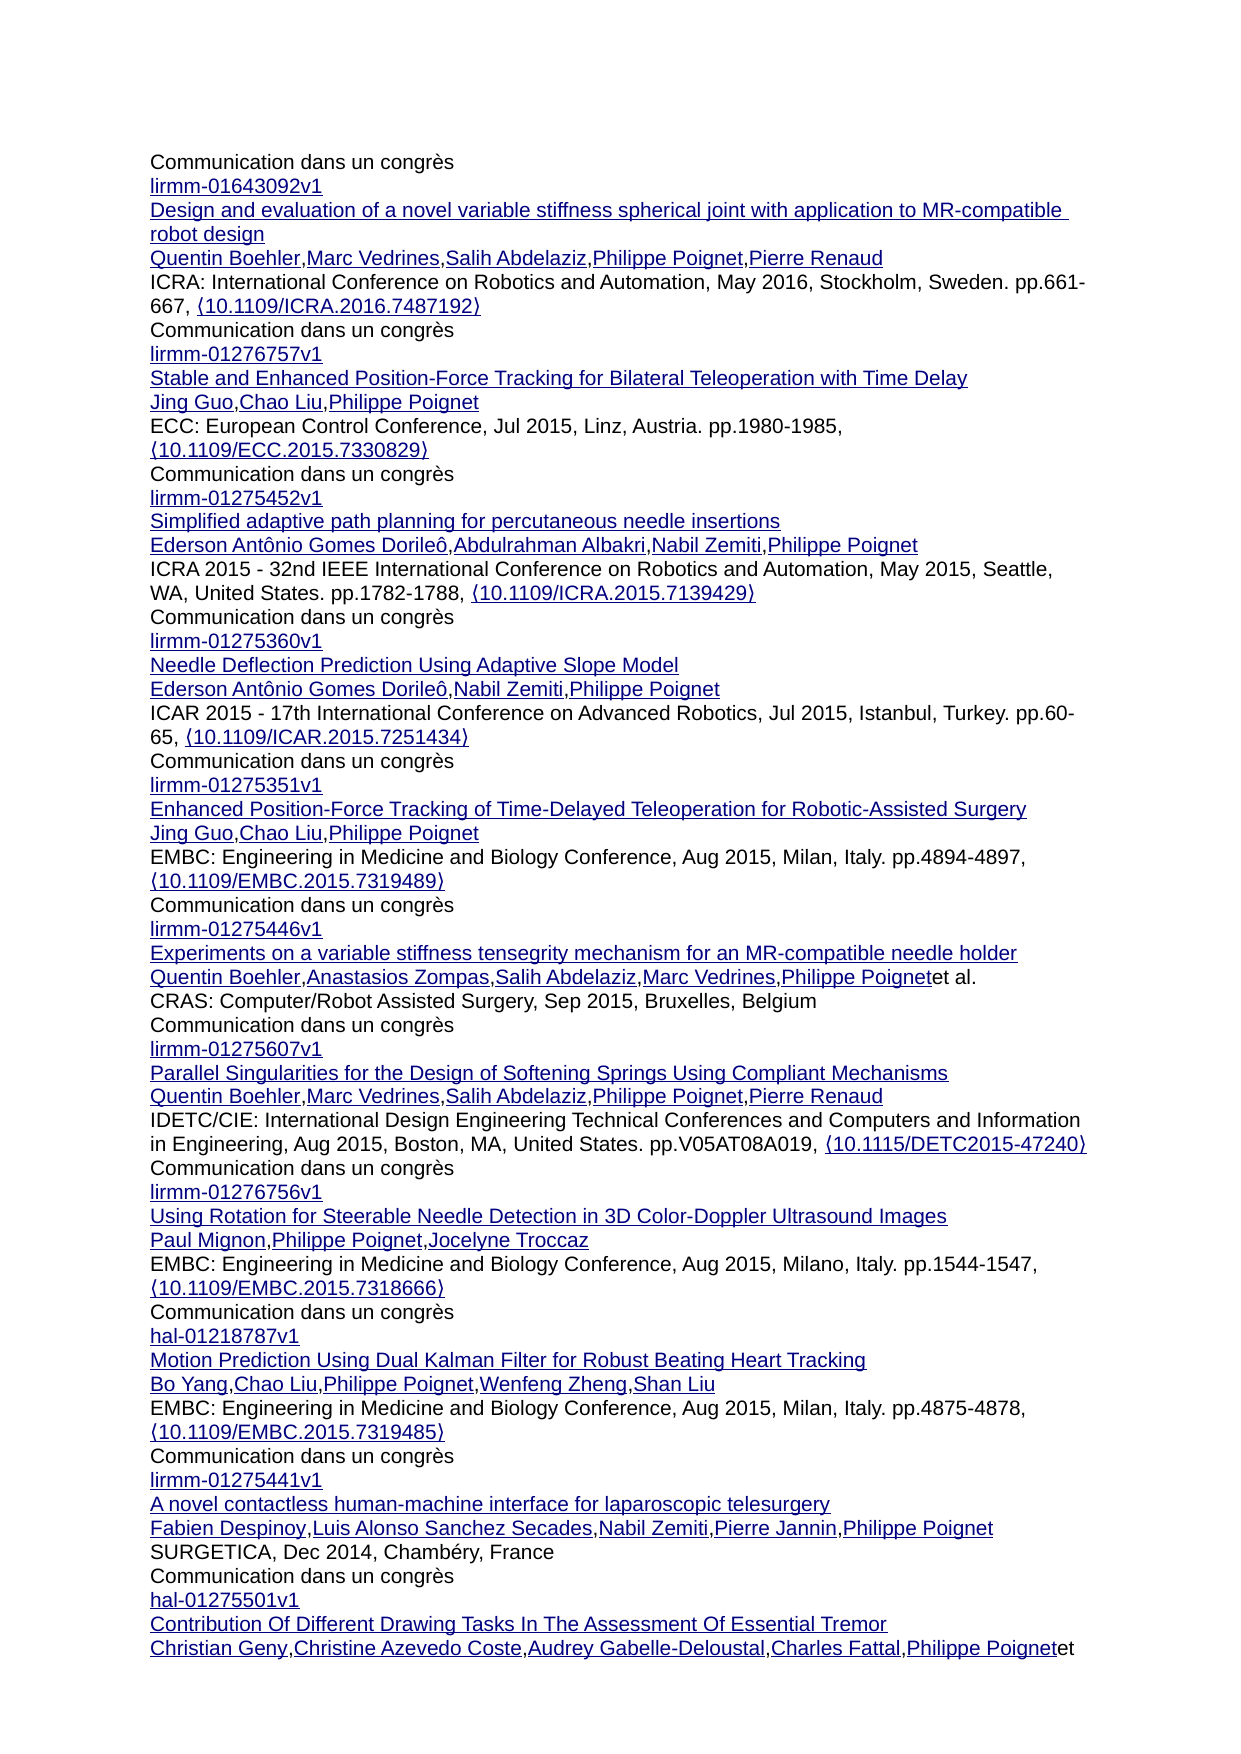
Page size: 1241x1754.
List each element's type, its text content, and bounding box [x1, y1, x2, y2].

table_cell Needle Deflection Prediction Using Adaptive Slope Model Ederson Antônio Gomes Dorileô,Nabil Zemiti,Philippe Poignet ICAR 2015 - 17th International Conference on Advanced Robotics, Jul 2015, Istanbul, Turkey. pp.60-65, ⟨10.1109/ICAR.2015.7251434⟩ Communication dans un congrès lirmm-01275351v1 [150, 653, 1090, 797]
table_cell Parallel Singularities for the Design of Softening Springs Using Compliant Mechanisms Quentin Boehler,Marc Vedrines,Salih Abdelaziz,Philippe Poignet,Pierre Renaud IDETC/CIE: International Design Engineering Technical Conferences and Computers and Information in Engineering, Aug 2015, Boston, MA, United States. pp.V05AT08A019, ⟨10.1115/DETC2015-47240⟩ Communication dans un congrès lirmm-01276756v1 [150, 1060, 1090, 1204]
table_cell Experiments on a variable stiffness tensegrity mechanism for an MR-compatible needle holder Quentin Boehler,Anastasios Zompas,Salih Abdelaziz,Marc Vedrines,Philippe Poignetet al. CRAS: Computer/Robot Assisted Surgery, Sep 2015, Bruxelles, Belgium Communication dans un congrès lirmm-01275607v1 [150, 941, 1090, 1060]
table_cell Design and evaluation of a novel variable stiffness spherical joint with application to MR-compatible robot design Quentin Boehler,Marc Vedrines,Salih Abdelaziz,Philippe Poignet,Pierre Renaud ICRA: International Conference on Robotics and Automation, May 2016, Stockholm, Sweden. pp.661-667, ⟨10.1109/ICRA.2016.7487192⟩ Communication dans un congrès lirmm-01276757v1 [150, 198, 1090, 366]
table_cell Simplified adaptive path planning for percutaneous needle insertions Ederson Antônio Gomes Dorileô,Abdulrahman Albakri,Nabil Zemiti,Philippe Poignet ICRA 2015 - 32nd IEEE International Conference on Robotics and Automation, May 2015, Seattle, WA, United States. pp.1782-1788, ⟨10.1109/ICRA.2015.7139429⟩ Communication dans un congrès lirmm-01275360v1 [150, 509, 1090, 653]
table_cell Enhanced Position-Force Tracking of Time-Delayed Teleoperation for Robotic-Assisted Surgery Jing Guo,Chao Liu,Philippe Poignet EMBC: Engineering in Medicine and Biology Conference, Aug 2015, Milan, Italy. pp.4894-4897, ⟨10.1109/EMBC.2015.7319489⟩ Communication dans un congrès lirmm-01275446v1 [150, 797, 1090, 941]
table_cell Communication dans un congrès lirmm-01643092v1 [150, 150, 1090, 198]
table_cell Using Rotation for Steerable Needle Detection in 3D Color-Doppler Ultrasound Images Paul Mignon,Philippe Poignet,Jocelyne Troccaz EMBC: Engineering in Medicine and Biology Conference, Aug 2015, Milano, Italy. pp.1544-1547, ⟨10.1109/EMBC.2015.7318666⟩ Communication dans un congrès hal-01218787v1 [150, 1204, 1090, 1348]
table_cell Motion Prediction Using Dual Kalman Filter for Robust Beating Heart Tracking Bo Yang,Chao Liu,Philippe Poignet,Wenfeng Zheng,Shan Liu EMBC: Engineering in Medicine and Biology Conference, Aug 2015, Milan, Italy. pp.4875-4878, ⟨10.1109/EMBC.2015.7319485⟩ Communication dans un congrès lirmm-01275441v1 [150, 1348, 1090, 1492]
table_cell Contribution Of Different Drawing Tasks In The Assessment Of Essential Tremor Christian Geny,Christine Azevedo Coste,Audrey Gabelle-Deloustal,Charles Fattal,Philippe Poignetet [150, 1611, 1090, 1659]
table_cell A novel contactless human-machine interface for laparoscopic telesurgery Fabien Despinoy,Luis Alonso Sanchez Secades,Nabil Zemiti,Pierre Jannin,Philippe Poignet SURGETICA, Dec 2014, Chambéry, France Communication dans un congrès hal-01275501v1 [150, 1492, 1090, 1611]
table_cell Stable and Enhanced Position-Force Tracking for Bilateral Teleoperation with Time Delay Jing Guo,Chao Liu,Philippe Poignet ECC: European Control Conference, Jul 2015, Linz, Austria. pp.1980-1985, ⟨10.1109/ECC.2015.7330829⟩ Communication dans un congrès lirmm-01275452v1 [150, 366, 1090, 509]
